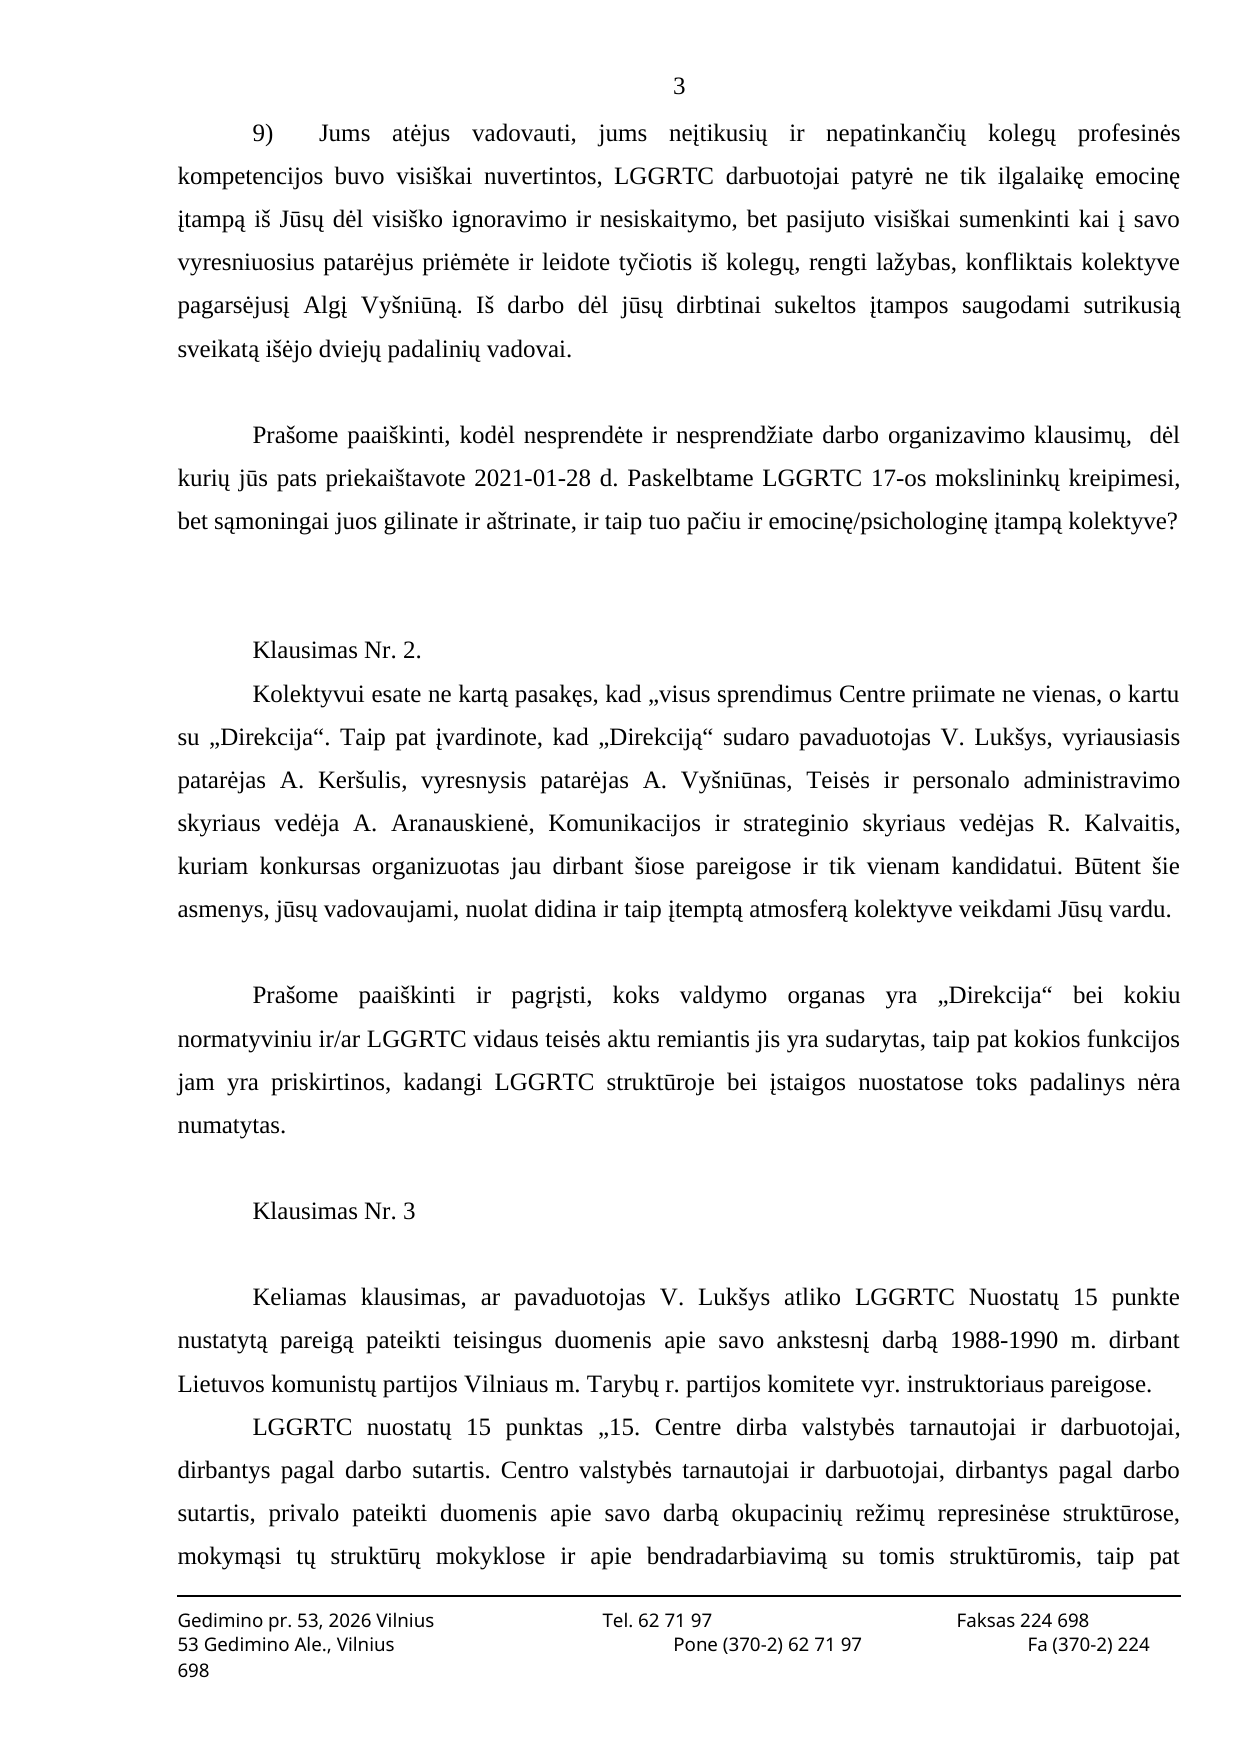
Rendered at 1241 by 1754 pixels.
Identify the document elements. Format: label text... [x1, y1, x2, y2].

text Keliamas klausimas, ar pavaduotojas V. Lukšys atliko LGGRTC Nuostatų 15 punkte nustatytą pareigą pateikti teisingus duomenis apie savo ankstesnį darbą 1988-1990 m. dirbant Lietuvos komunistų partijos Vilniaus m. Tarybų r. partijos komitete vyr. instruktoriaus pareigose. [177, 1282, 1181, 1397]
text Klausimas Nr. 3 [177, 1196, 1181, 1225]
text Prašome paaiškinti ir pagrįsti, koks valdymo organas yra „Direkcija“ bei kokiu normatyviniu ir/ar LGGRTC vidaus teisės aktu remiantis jis yra sudarytas, taip pat kokios funkcijos jam yra priskirtinos, kadangi LGGRTC struktūroje bei įstaigos nuostatose toks padalinys nėra numatytas. [177, 981, 1181, 1139]
text 9) Jums atėjus vadovauti, jums neįtikusių ir nepatinkančių kolegų profesinės kompetencijos buvo visiškai nuvertintos, LGGRTC darbuotojai patyrė ne tik ilgalaikę emocinę įtampą iš Jūsų dėl visiško ignoravimo ir nesiskaitymo, bet pasijuto visiškai sumenkinti kai į savo vyresniuosius patarėjus priėmėte ir leidote tyčiotis iš kolegų, rengti lažybas, konfliktais kolektyve pagarsėjusį Algį Vyšniūną. Iš darbo dėl jūsų dirbtinai sukeltos įtampos saugodami sutrikusią sveikatą išėjo dviejų padalinių vadovai. [177, 118, 1181, 362]
text Klausimas Nr. 2. [177, 636, 1181, 664]
text Prašome paaiškinti, kodėl nesprendėte ir nesprendžiate darbo organizavimo klausimų, dėl kurių jūs pats priekaištavote 2021-01-28 d. Paskelbtame LGGRTC 17-os mokslininkų kreipimesi, bet sąmoningai juos gilinate ir aštrinate, ir taip tuo pačiu ir emocinę/psichologinę įtampą kolektyve? [177, 420, 1181, 535]
text Kolektyvui esate ne kartą pasakęs, kad „visus sprendimus Centre priimate ne vienas, o kartu su „Direkcija“. Taip pat įvardinote, kad „Direkciją“ sudaro pavaduotojas V. Lukšys, vyriausiasis patarėjas A. Keršulis, vyresnysis patarėjas A. Vyšniūnas, Teisės ir personalo administravimo skyriaus vedėja A. Aranauskienė, Komunikacijos ir strateginio skyriaus vedėjas R. Kalvaitis, kuriam konkursas organizuotas jau dirbant šiose pareigose ir tik vienam kandidatui. Būtent šie asmenys, jūsų vadovaujami, nuolat didina ir taip įtemptą atmosferą kolektyve veikdami Jūsų vardu. [177, 679, 1181, 923]
text LGGRTC nuostatų 15 punktas „15. Centre dirba valstybės tarnautojai ir darbuotojai, dirbantys pagal darbo sutartis. Centro valstybės tarnautojai ir darbuotojai, dirbantys pagal darbo sutartis, privalo pateikti duomenis apie savo darbą okupacinių režimų represinėse struktūrose, mokymąsi tų struktūrų mokyklose ir apie bendradarbiavimą su tomis struktūromis, taip pat [177, 1412, 1181, 1570]
